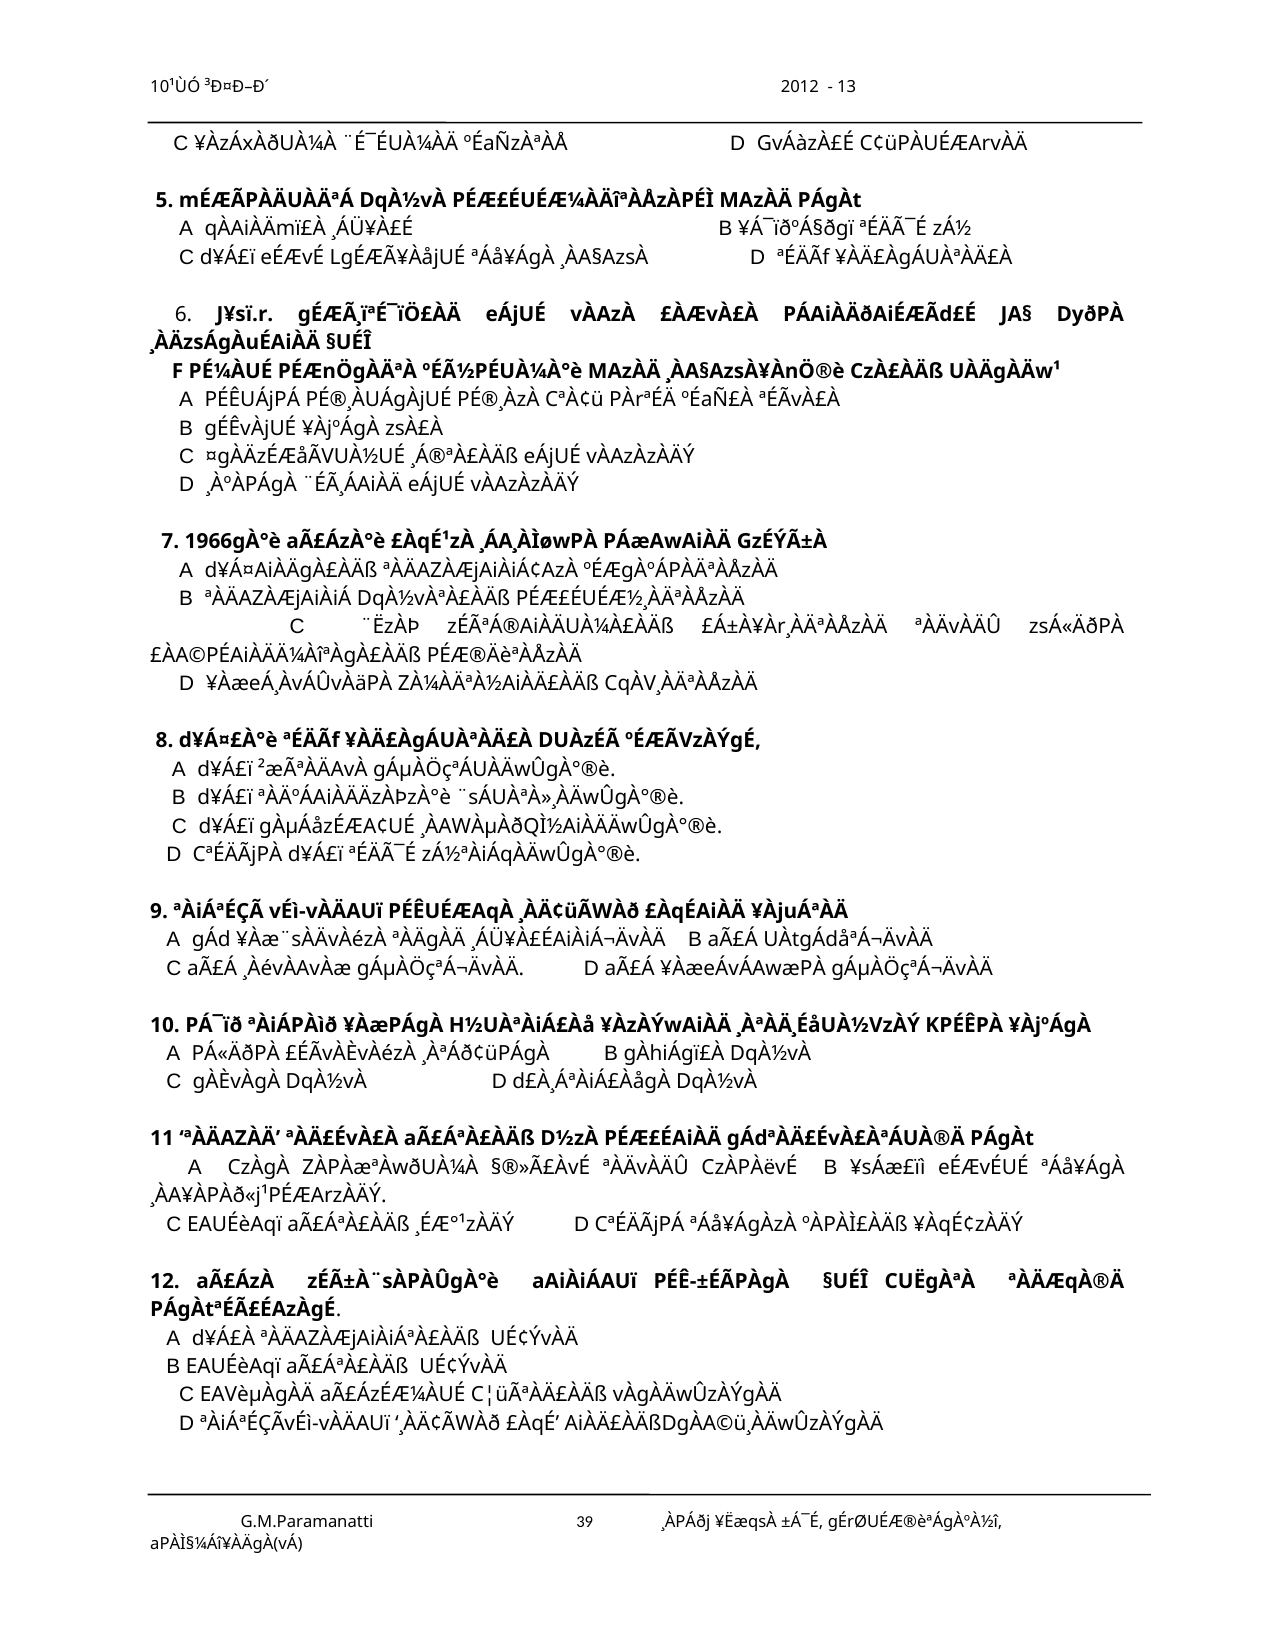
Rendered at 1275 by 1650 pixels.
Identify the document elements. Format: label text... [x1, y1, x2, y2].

text C ¤gÀÄzÉÆåÃVUÀ½UÉ ¸Á®ªÀ£ÀÄß eÁjUÉ vÀAzÀzÀÄÝ [150, 441, 1125, 469]
text A PÁ«ÄðPÀ £ÉÃvÀÈvÀézÀ ¸ÀªÁð¢üPÁgÀ B gÀhiÁgï£À DqÀ½vÀ [150, 1038, 1125, 1067]
text C EAUÉèAqï aÃ£ÁªÀ£ÀÄß ¸ÉÆ°¹zÀÄÝ D CªÉÄÃjPÁ ªÁå¥ÁgÀzÀ ºÀPÀÌ£ÀÄß ¥ÀqÉ¢zÀÄÝ [150, 1209, 1125, 1237]
text D CªÉÄÃjPÀ d¥Á£ï ªÉÄÃ¯É zÁ½ªÀiÁqÀÄwÛgÀ°®è. [150, 839, 1125, 868]
text B d¥Á£ï ªÀÄºÁAiÀÄÄzÀÞzÀ°è ¨sÁUÀªÀ»¸ÀÄwÛgÀ°®è. [150, 782, 1125, 811]
text A CzÀgÀ ZÀPÀæªÀwðUÀ¼À §®»Ã£ÀvÉ ªÀÄvÀÄÛ CzÀPÀëvÉ B ¥sÁæ£ïì eÉÆvÉUÉ ªÁå¥ÁgÀ ¸ÀA¥ÀPÀð«j¹PÉÆArzÀÄÝ. [150, 1152, 1125, 1209]
text A gÁd ¥Àæ¨sÀÄvÀézÀ ªÀÄgÀÄ ¸ÁÜ¥À£ÉAiÀiÁ¬ÄvÀÄ B aÃ£Á UÀtgÁdåªÁ¬ÄvÀÄ [150, 924, 1125, 953]
text D ¸ÀºÀPÁgÀ ¨ÉÃ¸ÁAiÀÄ eÁjUÉ vÀAzÀzÀÄÝ [150, 469, 1125, 498]
text C EAVèµÀgÀÄ aÃ£ÁzÉÆ¼ÀUÉ C¦üÃªÀÄ£ÀÄß vÀgÀÄwÛzÀÝgÀÄ [150, 1379, 1125, 1408]
text A PÉÊUÁjPÁ PÉ®¸ÀUÁgÀjUÉ PÉ®¸ÀzÀ CªÀ¢ü PÀrªÉÄ ºÉaÑ£À ªÉÃvÀ£À [150, 384, 1125, 413]
text 11 ‘ªÀÄAZÀÄ’ ªÀÄ£ÉvÀ£À aÃ£ÁªÀ£ÀÄß D½zÀ PÉÆ£ÉAiÀÄ gÁdªÀÄ£ÉvÀ£ÀªÁUÀ®Ä PÁgÀt [150, 1123, 1125, 1152]
text 10. PÁ¯ïð ªÀiÁPÀìð ¥ÀæPÁgÀ H½UÀªÀiÁ£Àå ¥ÀzÀÝwAiÀÄ ¸ÀªÀÄ¸ÉåUÀ½VzÀÝ KPÉÊPÀ ¥ÀjºÁgÀ [150, 1010, 1125, 1038]
text B gÉÊvÀjUÉ ¥ÀjºÁgÀ zsÀ£À [150, 413, 1125, 441]
text 12. aÃ£ÁzÀ zÉÃ±À¨sÀPÀÛgÀ°è aAiÀiÁAUï PÉÊ-±ÉÃPÀgÀ §UÉÎ CUËgÀªÀ ªÀÄÆqÀ®Ä PÁgÀtªÉÃ£ÉAzÀgÉ. [150, 1266, 1125, 1323]
text 5. mÉÆÃPÀÄUÀÄªÁ DqÀ½vÀ PÉÆ£ÉUÉÆ¼ÀÄîªÀÅzÀPÉÌ MAzÀÄ PÁgÀt [150, 185, 1125, 213]
text B EAUÉèAqï aÃ£ÁªÀ£ÀÄß UÉ¢ÝvÀÄ [150, 1351, 1125, 1379]
text A d¥Á£À ªÀÄAZÀÆjAiÀiÁªÀ£ÀÄß UÉ¢ÝvÀÄ [150, 1323, 1125, 1351]
text C aÃ£Á ¸ÀévÀAvÀæ gÁµÀÖçªÁ¬ÄvÀÄ. D aÃ£Á ¥ÀæeÁvÁAwæPÀ gÁµÀÖçªÁ¬ÄvÀÄ [150, 953, 1125, 981]
text 9. ªÀiÁªÉÇÃ vÉì-vÀÄAUï PÉÊUÉÆAqÀ ¸ÀÄ¢üÃWÀð £ÀqÉAiÀÄ ¥ÀjuÁªÀÄ [150, 896, 1125, 924]
text D ªÀiÁªÉÇÃvÉì-vÀÄAUï ‘¸ÀÄ¢ÃWÀð £ÀqÉ’ AiÀÄ£ÀÄßDgÀA©ü¸ÀÄwÛzÀÝgÀÄ [150, 1408, 1125, 1436]
text D ¥ÀæeÁ¸ÀvÁÛvÀäPÀ ZÀ¼ÀÄªÀ½AiÀÄ£ÀÄß CqÀV¸ÀÄªÀÅzÀÄ [150, 668, 1125, 697]
text 7. 1966gÀ°è aÃ£ÁzÀ°è £ÀqÉ¹zÀ ¸ÁA¸ÀÌøwPÀ PÁæAwAiÀÄ GzÉÝÃ±À [150, 526, 1125, 555]
text C ¥ÀzÁxÀðUÀ¼À ¨É¯ÉUÀ¼ÀÄ ºÉaÑzÀªÀÅ D GvÁàzÀ£É C¢üPÀUÉÆArvÀÄ [150, 128, 1125, 157]
text C ¨ËzÀÞ zÉÃªÁ®AiÀÄUÀ¼À£ÀÄß £Á±À¥Àr¸ÀÄªÀÅzÀÄ ªÀÄvÀÄÛ zsÁ«ÄðPÀ £ÀA©PÉAiÀÄÄ¼ÀîªÀgÀ£ÀÄß PÉÆ®ÄèªÀÅzÀÄ [150, 612, 1125, 668]
text 6. J¥sï.r. gÉÆÃ¸ïªÉ¯ïÖ£ÀÄ eÁjUÉ vÀAzÀ £ÀÆvÀ£À PÁAiÀÄðAiÉÆÃd£É JA§ DyðPÀ ¸ÀÄzsÁgÀuÉAiÀÄ §UÉÎ [150, 299, 1125, 356]
text A d¥Á£ï ²æÃªÀÄAvÀ gÁµÀÖçªÁUÀÄwÛgÀ°®è. [150, 754, 1125, 782]
text A d¥Á¤AiÀÄgÀ£ÀÄß ªÀÄAZÀÆjAiÀiÁ¢AzÀ ºÉÆgÀºÁPÀÄªÀÅzÀÄ [150, 555, 1125, 583]
text C gÀÈvÀgÀ DqÀ½vÀ D d£À¸ÁªÀiÁ£ÀågÀ DqÀ½vÀ [150, 1067, 1125, 1095]
text C d¥Á£ï eÉÆvÉ LgÉÆÃ¥ÀåjUÉ ªÁå¥ÁgÀ ¸ÀA§AzsÀ D ªÉÄÃf ¥ÀÄ£ÀgÁUÀªÀÄ£À [150, 242, 1125, 270]
text 8. d¥Á¤£À°è ªÉÄÃf ¥ÀÄ£ÀgÁUÀªÀÄ£À DUÀzÉÃ ºÉÆÃVzÀÝgÉ, [150, 725, 1125, 754]
text B ªÀÄAZÀÆjAiÀiÁ DqÀ½vÀªÀ£ÀÄß PÉÆ£ÉUÉÆ½¸ÀÄªÀÅzÀÄ [150, 583, 1125, 612]
text C d¥Á£ï gÀµÁåzÉÆA¢UÉ ¸ÀAWÀµÀðQÌ½AiÀÄÄwÛgÀ°®è. [150, 811, 1125, 839]
text A qÀAiÀÄmï£À ¸ÁÜ¥À£É B ¥Á¯ïðºÁ§ðgï ªÉÄÃ¯É zÁ½ [150, 213, 1125, 242]
text F PÉ¼ÀUÉ PÉÆnÖgÀÄªÀ ºÉÃ½PÉUÀ¼À°è MAzÀÄ ¸ÀA§AzsÀ¥ÀnÖ®è CzÀ£ÀÄß UÀÄgÀÄw¹ [150, 356, 1125, 384]
